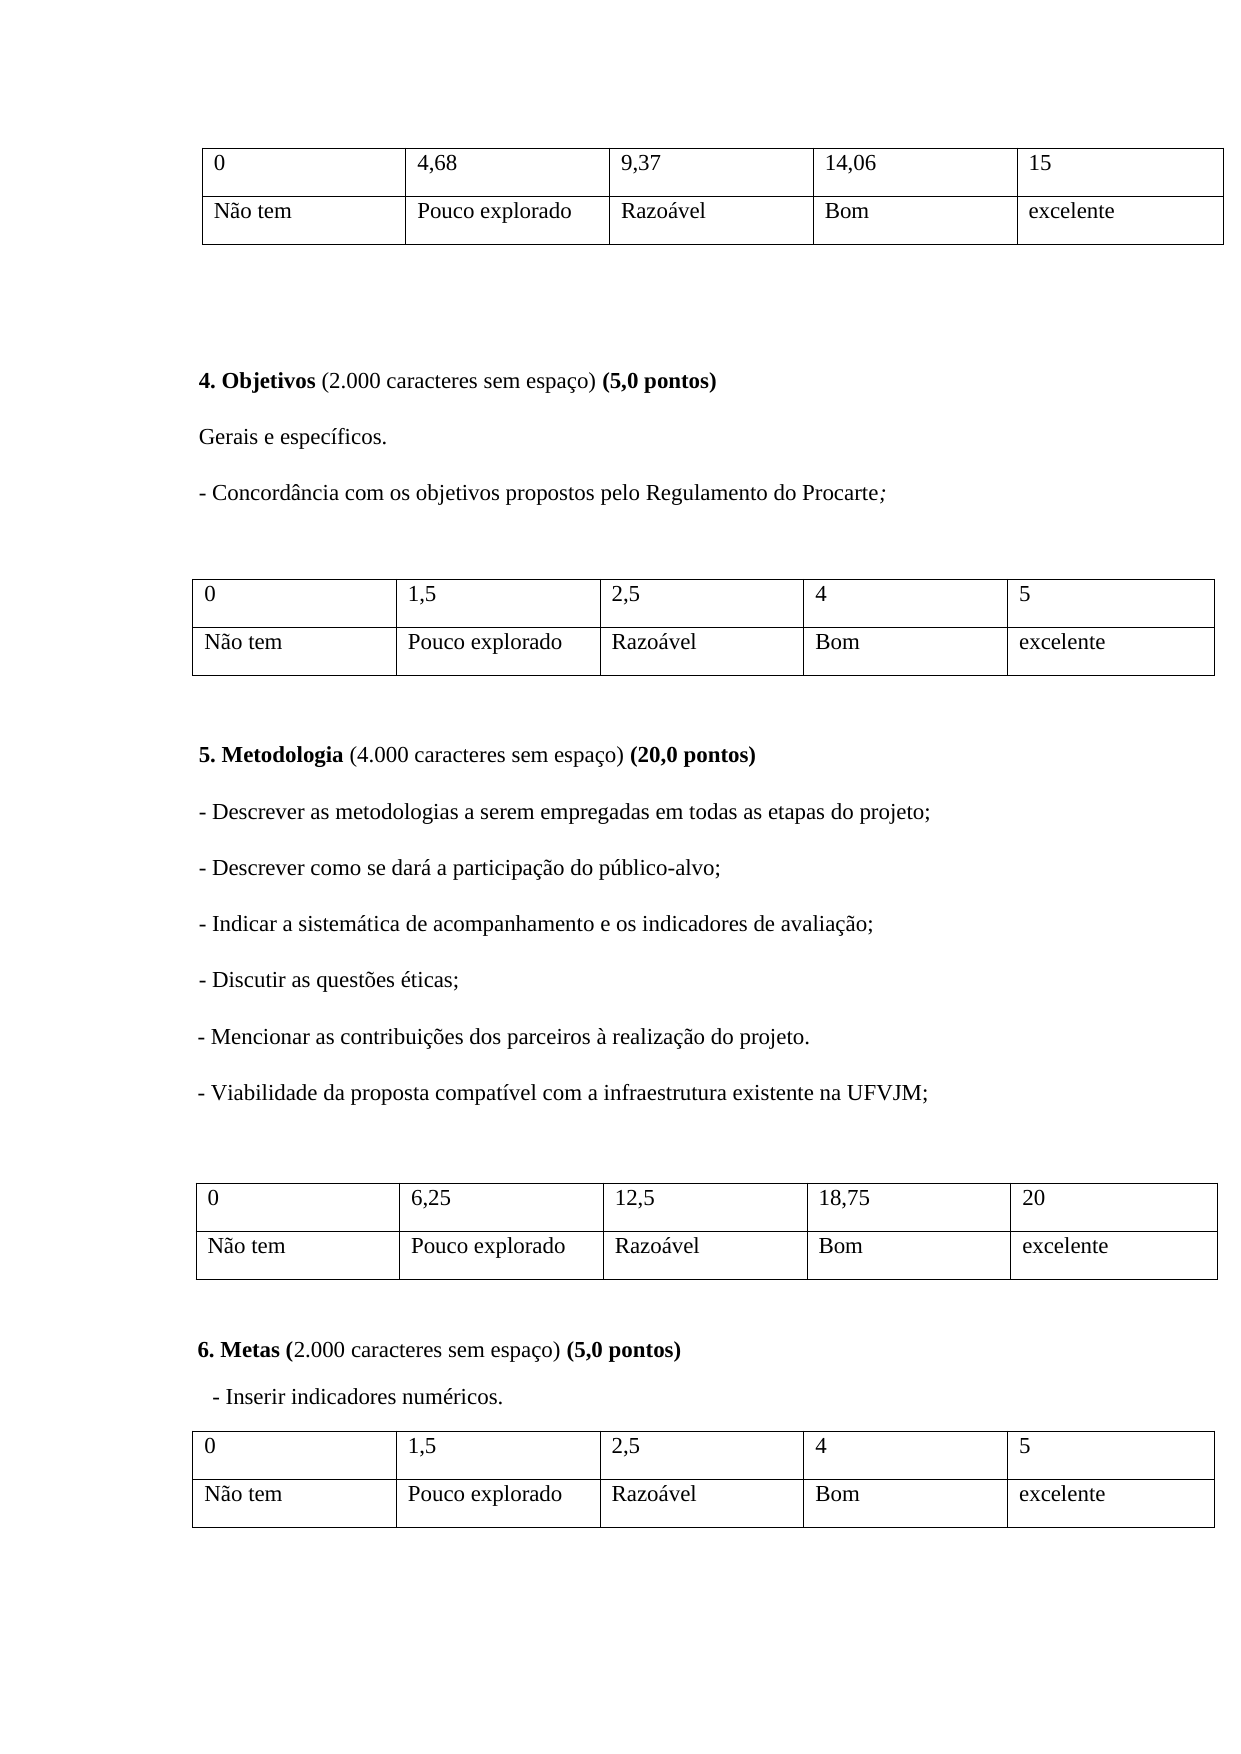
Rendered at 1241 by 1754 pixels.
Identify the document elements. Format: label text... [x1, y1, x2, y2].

table_cell Não tem [193, 1480, 396, 1527]
table_header 2,5 [601, 1432, 803, 1479]
text 4. Objetivos (2.000 caracteres sem espaço) (5,0 pontos) [198, 358, 1166, 393]
table_header 20 [1011, 1184, 1217, 1231]
table_cell Bom [804, 628, 1007, 675]
text - Indicar a sistemática de acompanhamento e os indicadores de avaliação; [198, 901, 1166, 937]
text - Descrever as metodologias a serem empregadas em todas as etapas do projeto; [198, 789, 1166, 824]
table_header 5 [1008, 1432, 1214, 1479]
table_header 4 [804, 1432, 1007, 1479]
table_cell excelente [1018, 197, 1223, 244]
table_cell excelente [1011, 1232, 1217, 1279]
table_header 9,37 [610, 149, 813, 196]
table_cell Razoável [604, 1232, 807, 1279]
table_header 2,5 [601, 580, 803, 627]
table_header 1,5 [397, 1432, 600, 1479]
table_cell Pouco explorado [406, 197, 609, 244]
text 5. Metodologia (4.000 caracteres sem espaço) (20,0 pontos) [198, 732, 1166, 768]
text - Inserir indicadores numéricos. [212, 1383, 1166, 1410]
table_header 12,5 [604, 1184, 807, 1231]
table_header 0 [193, 580, 396, 627]
table_header 0 [193, 1432, 396, 1479]
table_header 4,68 [406, 149, 609, 196]
text - Mencionar as contribuições dos parceiros à realização do projeto. [197, 1014, 1166, 1049]
table_cell Bom [804, 1480, 1007, 1527]
table_cell excelente [1008, 628, 1214, 675]
table_cell Não tem [203, 197, 405, 244]
table_cell Bom [814, 197, 1017, 244]
table_cell Pouco explorado [400, 1232, 603, 1279]
text - Viabilidade da proposta compatível com a infraestrutura existente na UFVJM; [197, 1070, 1166, 1105]
table_cell Razoável [610, 197, 813, 244]
table_cell Razoável [601, 1480, 803, 1527]
table_header 5 [1008, 580, 1214, 627]
table_cell Não tem [197, 1232, 399, 1279]
table_header 6,25 [400, 1184, 603, 1231]
table_cell Não tem [193, 628, 396, 675]
table_header 1,5 [397, 580, 600, 627]
table_header 0 [197, 1184, 399, 1231]
table_cell Pouco explorado [397, 628, 600, 675]
table_cell Bom [808, 1232, 1010, 1279]
text Gerais e específicos. [198, 414, 1166, 449]
table_header 4 [804, 580, 1007, 627]
text - Discutir as questões éticas; [198, 957, 1166, 993]
text - Descrever como se dará a participação do público-alvo; [198, 845, 1166, 880]
table_header 14,06 [814, 149, 1017, 196]
text - Concordância com os objetivos propostos pelo Regulamento do Procarte; [198, 470, 1166, 506]
table_header 0 [203, 149, 405, 196]
table_header 18,75 [808, 1184, 1010, 1231]
text 6. Metas (2.000 caracteres sem espaço) (5,0 pontos) [197, 1327, 1166, 1363]
table_cell Razoável [601, 628, 803, 675]
table_header 15 [1018, 149, 1223, 196]
table_cell excelente [1008, 1480, 1214, 1527]
table_cell Pouco explorado [397, 1480, 600, 1527]
